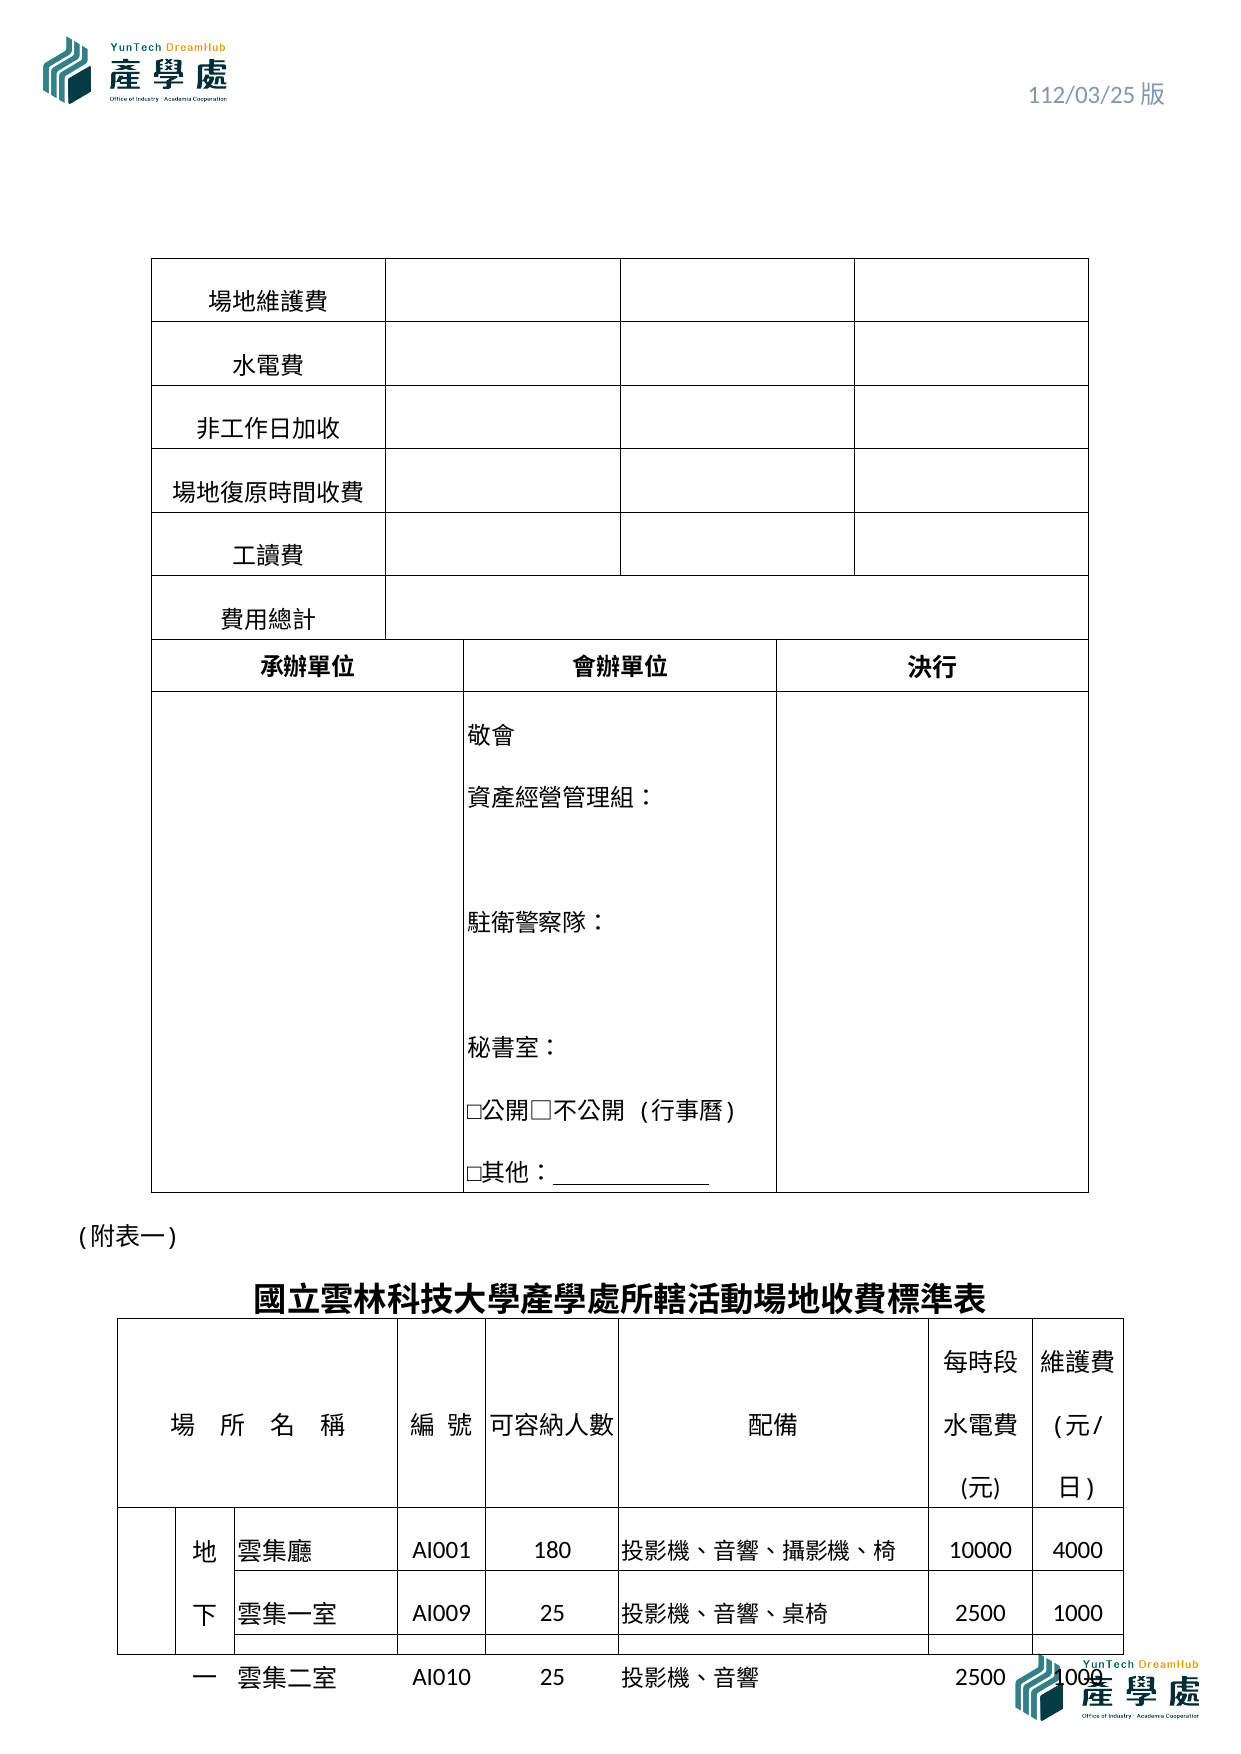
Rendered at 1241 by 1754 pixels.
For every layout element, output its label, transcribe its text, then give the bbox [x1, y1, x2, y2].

table_cell [621, 386, 854, 448]
table_cell [777, 692, 1088, 1192]
table_cell 工讀費 [152, 513, 385, 575]
table_cell 非工作日加收 [152, 386, 385, 448]
table_cell 25 [486, 1635, 618, 1654]
table_cell [386, 576, 1088, 639]
table_cell [855, 259, 1088, 321]
table_cell [621, 449, 854, 512]
table_cell [855, 513, 1088, 575]
table_cell [386, 513, 620, 575]
table_cell [621, 513, 854, 575]
table_header 維護費(元/日) [1033, 1319, 1123, 1507]
table_cell [152, 692, 463, 1192]
table_cell [621, 322, 854, 384]
table_header 可容納人數 [486, 1319, 618, 1507]
table_cell 雲集二室 [235, 1635, 397, 1654]
table_cell [386, 449, 620, 512]
table_cell 25 [486, 1571, 618, 1634]
text 國立雲林科技大學產學處所轄活動場地收費標準表 [75, 1256, 1165, 1318]
table_cell [621, 259, 854, 321]
table_cell [855, 322, 1088, 384]
table_cell 投影機、音響 [619, 1635, 928, 1654]
table_cell [386, 259, 620, 321]
table_cell 雲集廳 [235, 1508, 397, 1570]
table_cell 水電費 [152, 322, 385, 384]
table_header 每時段 水電費(元) [929, 1319, 1032, 1507]
text (附表一) [75, 1193, 1165, 1256]
table_header 配備 [619, 1319, 928, 1507]
table_cell 投影機、音響、桌椅 [619, 1571, 928, 1634]
table_cell 1000 [1033, 1635, 1123, 1654]
table_cell 10000 [929, 1508, 1032, 1570]
table_cell AI010 [398, 1635, 485, 1654]
table_cell 地下一樓 [176, 1508, 234, 1654]
table_cell [855, 449, 1088, 512]
table_cell 會辦單位 [464, 640, 776, 691]
table_cell [386, 322, 620, 384]
table_cell 敬會 資產經營管理組： 駐衛警察隊： 秘書室： □公開□不公開 (行事曆) □其他： [464, 692, 776, 1192]
table_cell 2500 [929, 1635, 1032, 1654]
table_cell 費用總計 [152, 576, 385, 639]
table_cell 產 學 研 大 樓 [118, 1508, 175, 1654]
table_cell 雲集一室 [235, 1571, 397, 1634]
table_cell [386, 386, 620, 448]
table_cell 4000 [1033, 1508, 1123, 1570]
table_cell 承辦單位 [152, 640, 463, 691]
table_header 場 所 名 稱 [118, 1319, 397, 1507]
table_cell 場地復原時間收費 [152, 449, 385, 512]
table_cell AI001 [398, 1508, 485, 1570]
table_cell 投影機、音響、攝影機、椅 [619, 1508, 928, 1570]
table_cell AI009 [398, 1571, 485, 1634]
table_cell [855, 386, 1088, 448]
table_cell 決行 [777, 640, 1088, 691]
table_cell 1000 [1033, 1571, 1123, 1634]
table_cell 180 [486, 1508, 618, 1570]
table_cell 場地維護費 [152, 259, 385, 321]
table_cell 2500 [929, 1571, 1032, 1634]
table_header 編 號 [398, 1319, 485, 1507]
